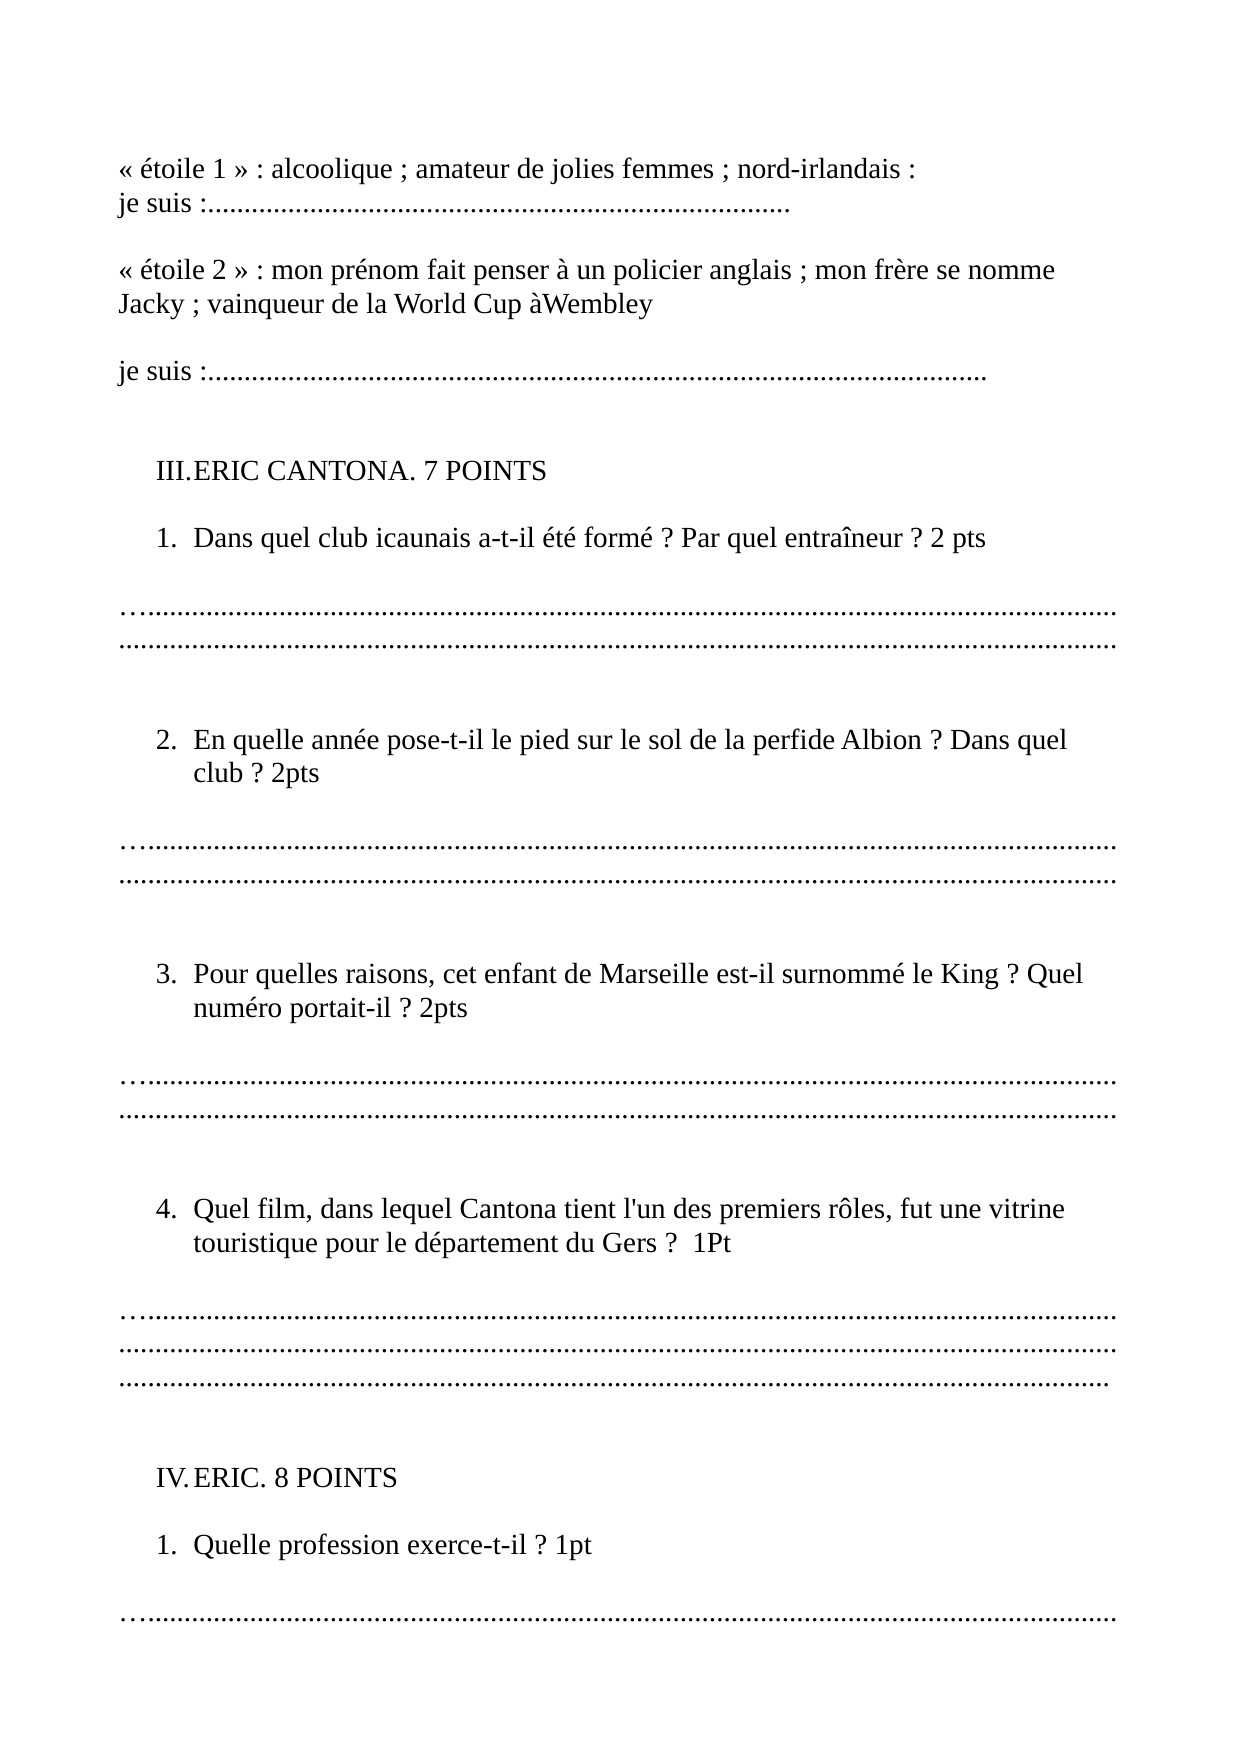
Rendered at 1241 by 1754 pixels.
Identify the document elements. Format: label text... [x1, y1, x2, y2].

text « étoile 2 » : mon prénom fait penser à un policier anglais ; mon frère se nomme Jacky ; vainqueur de la World Cup àWembley [118, 252, 1122, 319]
list Pour quelles raisons, cet enfant de Marseille est-il surnommé le King ? Quel numéro portait-il ? 2pts [156, 957, 1122, 1024]
text …...................................................................................................................................................................................................................................................................................................................................................................................................................... [118, 1292, 1122, 1393]
text ….............................................................................................................................................................................................................................................................................. [118, 822, 1122, 889]
text ….............................................................................................................................................................................................................................................................................. [118, 1057, 1122, 1124]
text « étoile 1 » : alcoolique ; amateur de jolies femmes ; nord-irlandais : [118, 152, 1122, 185]
text ….............................................................................................................................................................................................................................................................................. [118, 588, 1122, 655]
list En quelle année pose-t-il le pied sur le sol de la perfide Albion ? Dans quel club ? 2pts [156, 722, 1122, 789]
text je suis :................................................................................ [118, 185, 1122, 219]
list Quelle profession exerce-t-il ? 1pt [156, 1527, 1122, 1560]
list ERIC CANTONA. 7 POINTS [156, 453, 1122, 487]
list Dans quel club icaunais a-t-il été formé ? Par quel entraîneur ? 2 pts [156, 521, 1122, 554]
text je suis :........................................................................................................... [118, 353, 1122, 386]
list Quel film, dans lequel Cantona tient l'un des premiers rôles, fut une vitrine touristique pour le département du Gers ? 1Pt [156, 1191, 1122, 1258]
list ERIC. 8 POINTS [156, 1460, 1122, 1493]
text …..................................................................................................................................... [118, 1594, 1122, 1627]
